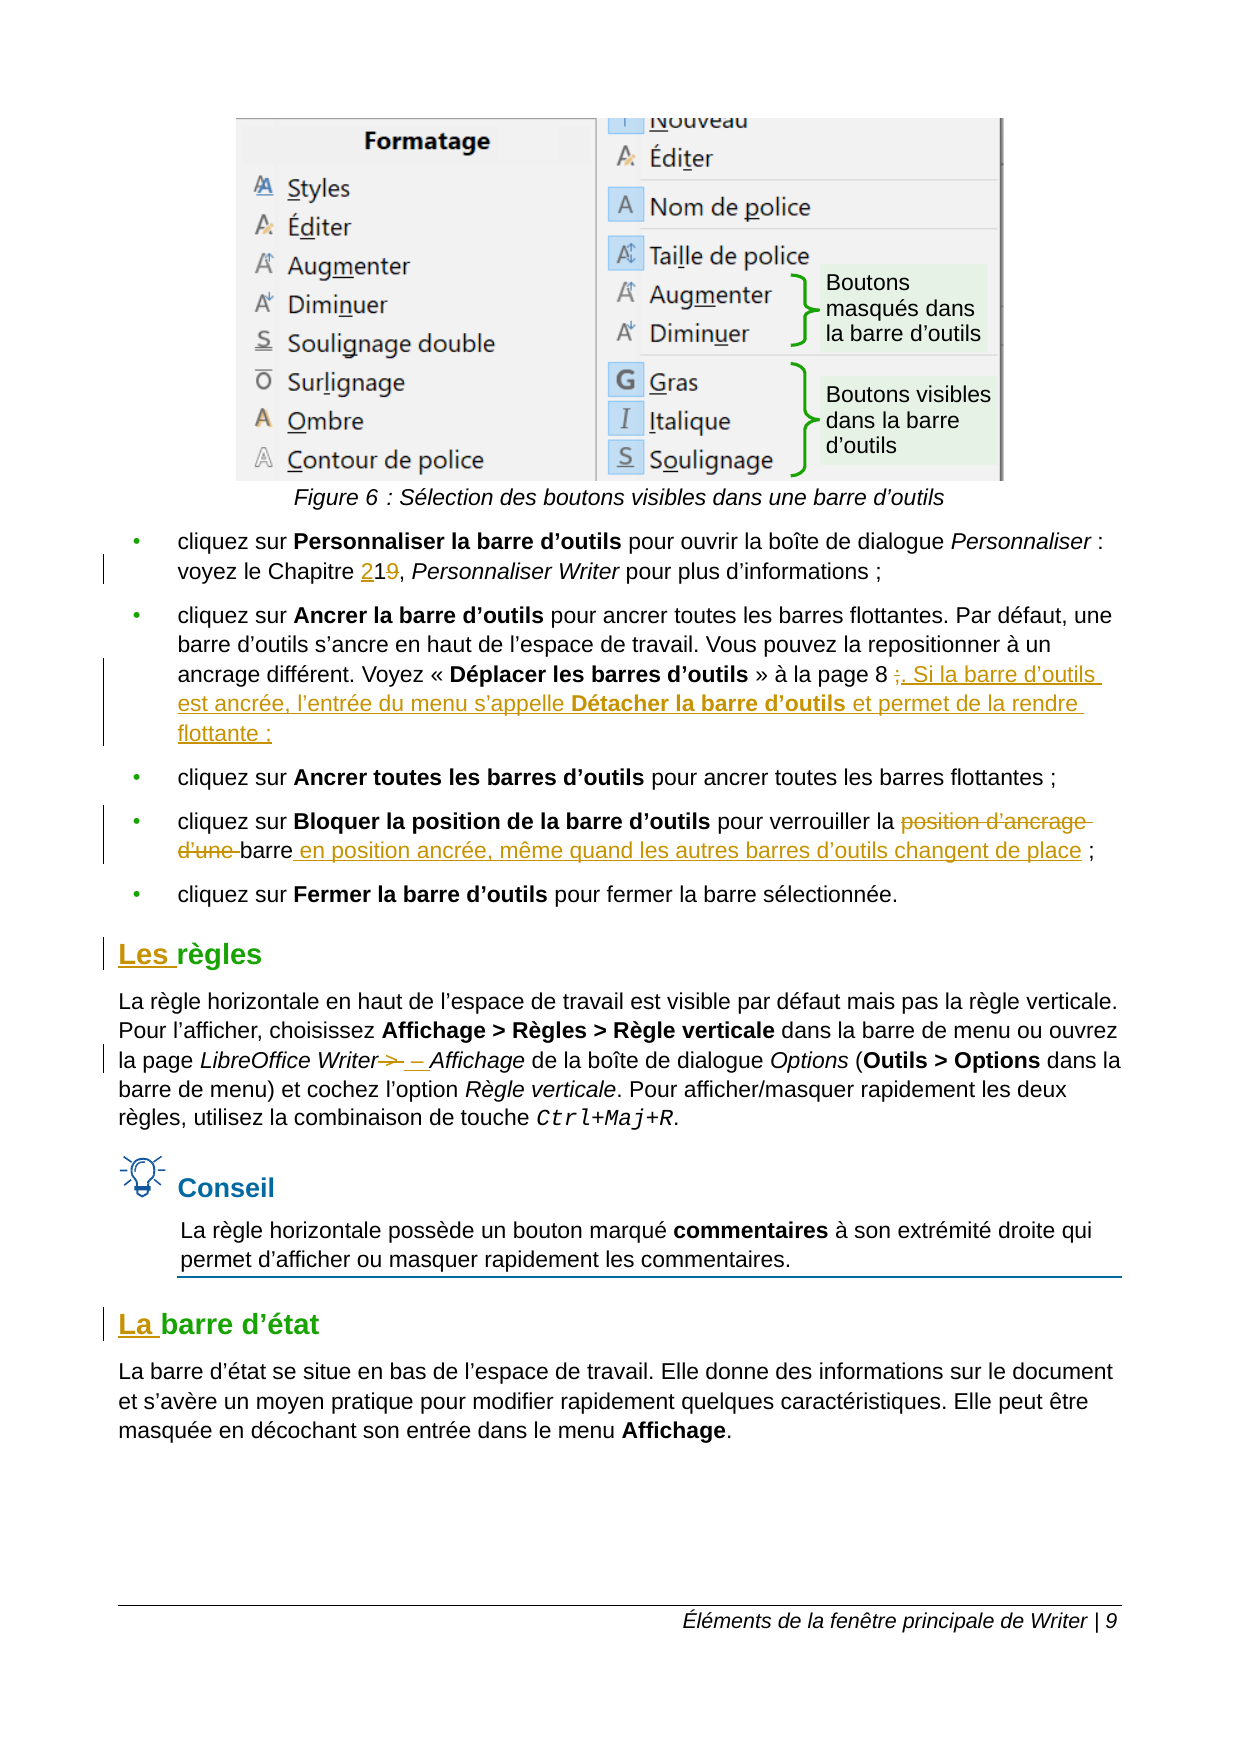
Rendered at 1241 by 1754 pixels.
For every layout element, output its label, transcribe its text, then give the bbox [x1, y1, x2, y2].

list Conseil [118, 1154, 1122, 1203]
list cliquez sur Ancrer toutes les barres d’outils pour ancrer toutes les barres flottantes ; [133, 761, 1122, 790]
text Figure 6 : Sélection des boutons visibles dans une barre d’outils [118, 481, 1122, 510]
text La règle horizontale en haut de l’espace de travail est visible par défaut mais pas la règle verticale. Pour l’afficher, choisissez Affichage > Règles > Règle verticale dans la barre de menu ou ouvrez la page LibreOffice Writer – Affichage de la boîte de dialogue Options (Outils > Options dans la barre de menu) et cochez l’option Règle verticale. Pour afficher/masquer rapidement les deux règles, utilisez la combinaison de touche Ctrl+Maj+R. [118, 985, 1122, 1132]
list cliquez sur Fermer la barre d’outils pour fermer la barre sélectionnée. [133, 878, 1122, 908]
text La règle horizontale possède un bouton marqué commentaires à son extrémité droite qui permet d’afficher ou masquer rapidement les commentaires. [177, 1211, 1122, 1276]
subtitle Les règles [118, 937, 1122, 970]
subtitle La barre d’état [118, 1307, 1122, 1341]
list cliquez sur Bloquer la position de la barre d’outils pour verrouiller la barre en position ancrée, même quand les autres barres d’outils changent de place ; [133, 804, 1122, 863]
list cliquez sur Personnaliser la barre d’outils pour ouvrir la boîte de dialogue Personnaliser : voyez le Chapitre 21, Personnaliser Writer pour plus d’informations ; [133, 525, 1122, 584]
list cliquez sur Ancrer la barre d’outils pour ancrer toutes les barres flottantes. Par défaut, une barre d’outils s’ancre en haut de l’espace de travail. Vous pouvez la repositionner à un ancrage différent. Voyez « Déplacer les barres d’outils » à la page 8 . Si la barre d’outils est ancrée, l’entrée du menu s’appelle Détacher la barre d’outils et permet de la rendre flottante ; [133, 598, 1122, 746]
text La barre d’état se situe en bas de l’espace de travail. Elle donne des informations sur le document et s’avère un moyen pratique pour modifier rapidement quelques caractéristiques. Elle peut être masquée en décochant son entrée dans le menu Affichage. [118, 1355, 1122, 1443]
